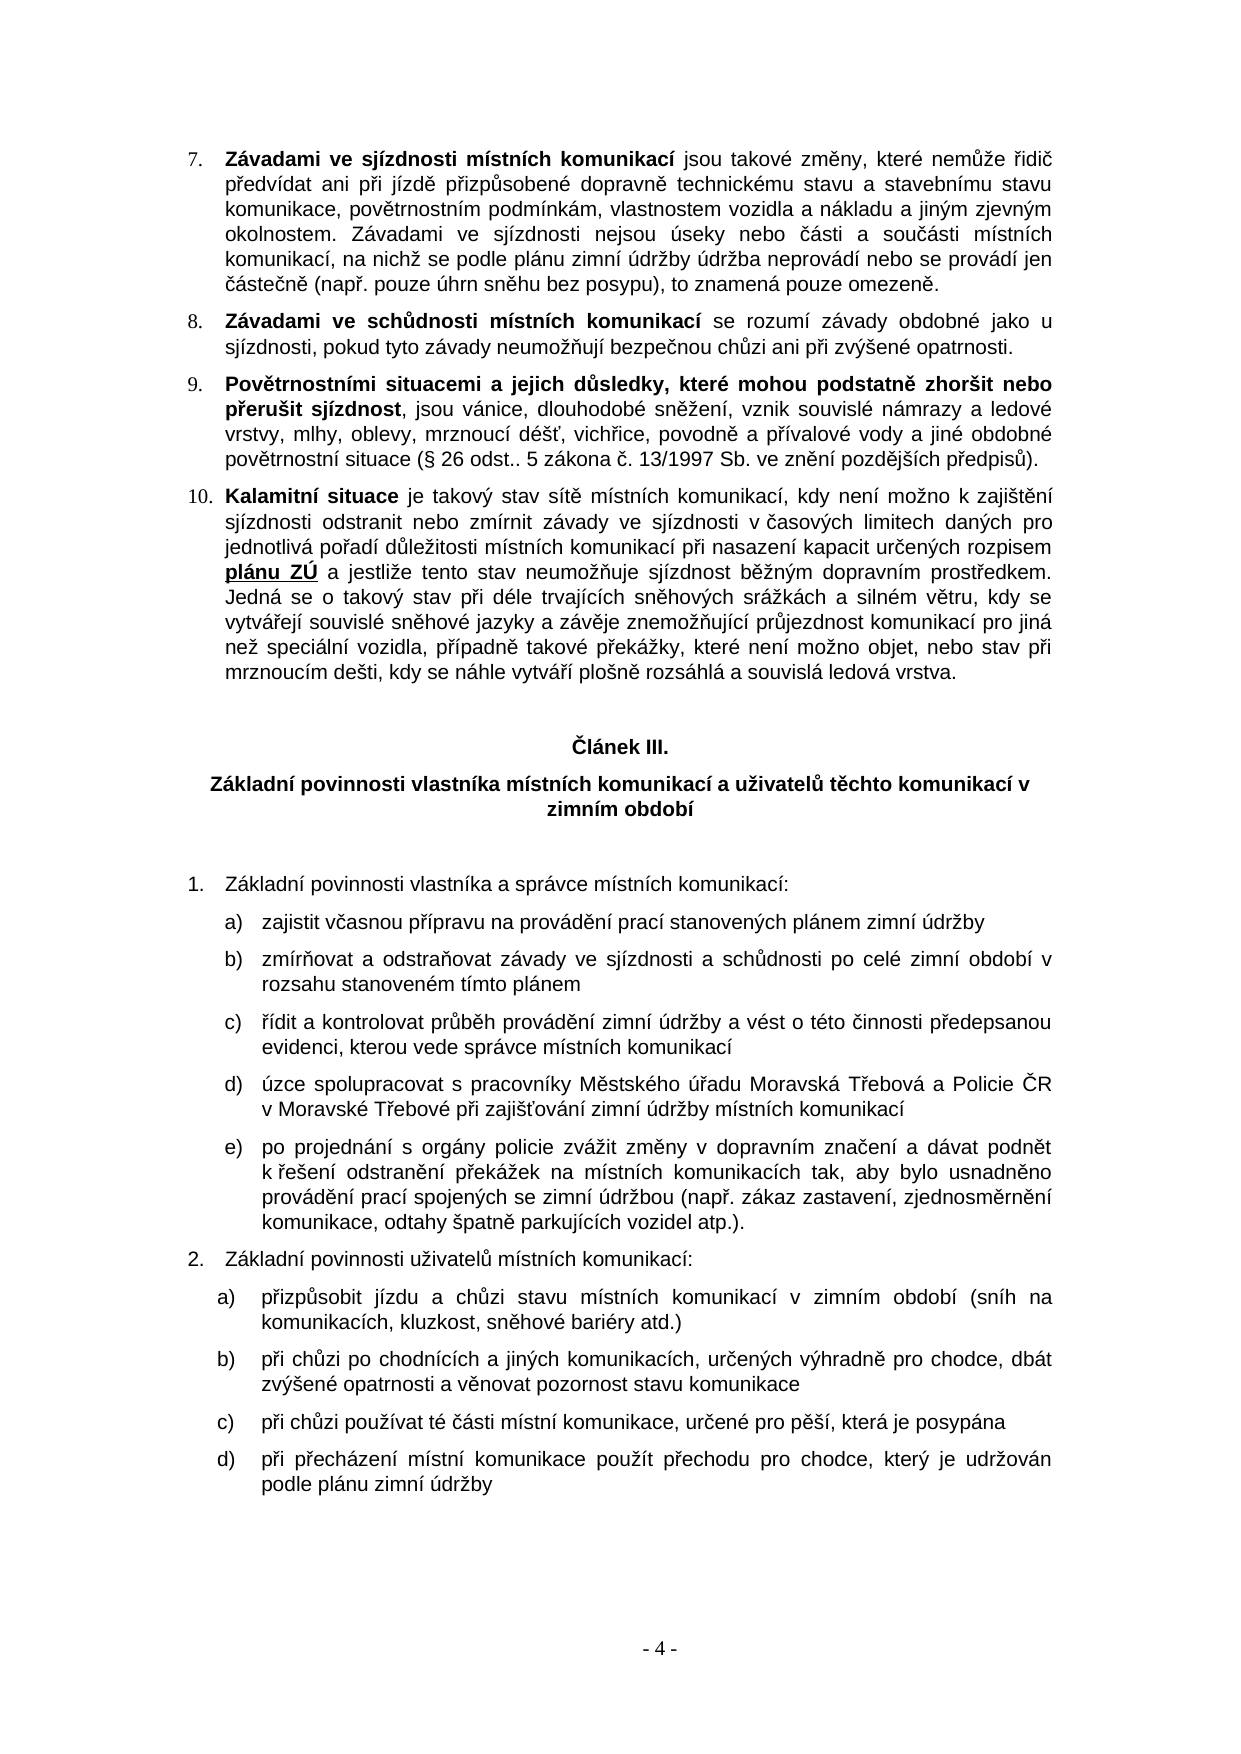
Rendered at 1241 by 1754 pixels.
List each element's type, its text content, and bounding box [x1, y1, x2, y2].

list Kalamitní situace je takový stav sítě místních komunikací, kdy není možno k zajištění sjízdnosti odstranit nebo zmírnit závady ve sjízdnosti v časových limitech daných pro jednotlivá pořadí důležitosti místních komunikací při nasazení kapacit určených rozpisem plánu ZÚ a jestliže tento stav neumožňuje sjízdnost běžným dopravním prostředkem. Jedná se o takový stav při déle trvajících sněhových srážkách a silném větru, kdy se vytvářejí souvislé sněhové jazyky a závěje znemožňující průjezdnost komunikací pro jiná než speciální vozidla, případně takové překážky, které není možno objet, nebo stav při mrznoucím dešti, kdy se náhle vytváří plošně rozsáhlá a souvislá ledová vrstva. [187, 483, 1053, 683]
list při chůzi používat té části místní komunikace, určené pro pěší, která je posypána [217, 1408, 1053, 1433]
list Závadami ve sjízdnosti místních komunikací jsou takové změny, které nemůže řidič předvídat ani při jízdě přizpůsobené dopravně technickému stavu a stavebnímu stavu komunikace, povětrnostním podmínkám, vlastnostem vozidla a nákladu a jiným zjevným okolnostem. Závadami ve sjízdnosti nejsou úseky nebo části a součásti místních komunikací, na nichž se podle plánu zimní údržby údržba neprovádí nebo se provádí jen částečně (např. pouze úhrn sněhu bez posypu), to znamená pouze omezeně. [187, 146, 1053, 296]
list řídit a kontrolovat průběh provádění zimní údržby a vést o této činnosti předepsanou evidenci, kterou vede správce místních komunikací [224, 1008, 1053, 1058]
list zajistit včasnou přípravu na provádění prací stanovených plánem zimní údržby [224, 908, 1053, 933]
list Závadami ve schůdnosti místních komunikací se rozumí závady obdobné jako u sjízdnosti, pokud tyto závady neumožňují bezpečnou chůzi ani při zvýšené opatrnosti. [187, 308, 1053, 358]
list přizpůsobit jízdu a chůzi stavu místních komunikací v zimním období (sníh na komunikacích, kluzkost, sněhové bariéry atd.) [217, 1283, 1053, 1333]
list Základní povinnosti vlastníka a správce místních komunikací: [187, 871, 1053, 896]
list při chůzi po chodnících a jiných komunikacích, určených výhradně pro chodce, dbát zvýšené opatrnosti a věnovat pozornost stavu komunikace [217, 1346, 1053, 1396]
list Povětrnostními situacemi a jejich důsledky, které mohou podstatně zhoršit nebo přerušit sjízdnost, jsou vánice, dlouhodobé sněžení, vznik souvislé námrazy a ledové vrstvy, mlhy, oblevy, mrznoucí déšť, vichřice, povodně a přívalové vody a jiné obdobné povětrnostní situace (§ 26 odst.. 5 zákona č. 13/1997 Sb. ve znění pozdějších předpisů). [187, 371, 1053, 471]
text Článek III. [187, 733, 1053, 758]
list po projednání s orgány policie zvážit změny v dopravním značení a dávat podnět k řešení odstranění překážek na místních komunikacích tak, aby bylo usnadněno provádění prací spojených se zimní údržbou (např. zákaz zastavení, zjednosměrnění komunikace, odtahy špatně parkujících vozidel atp.). [224, 1133, 1053, 1233]
list Základní povinnosti uživatelů místních komunikací: [187, 1246, 1053, 1271]
list úzce spolupracovat s pracovníky Městského úřadu Moravská Třebová a Policie ČR v Moravské Třebové při zajišťování zimní údržby místních komunikací [224, 1071, 1053, 1121]
list zmírňovat a odstraňovat závady ve sjízdnosti a schůdnosti po celé zimní období v rozsahu stanoveném tímto plánem [224, 946, 1053, 996]
subtitle Základní povinnosti vlastníka místních komunikací a uživatelů těchto komunikací v zimním období [187, 771, 1053, 821]
list při přecházení místní komunikace použít přechodu pro chodce, který je udržován podle plánu zimní údržby [217, 1446, 1053, 1496]
